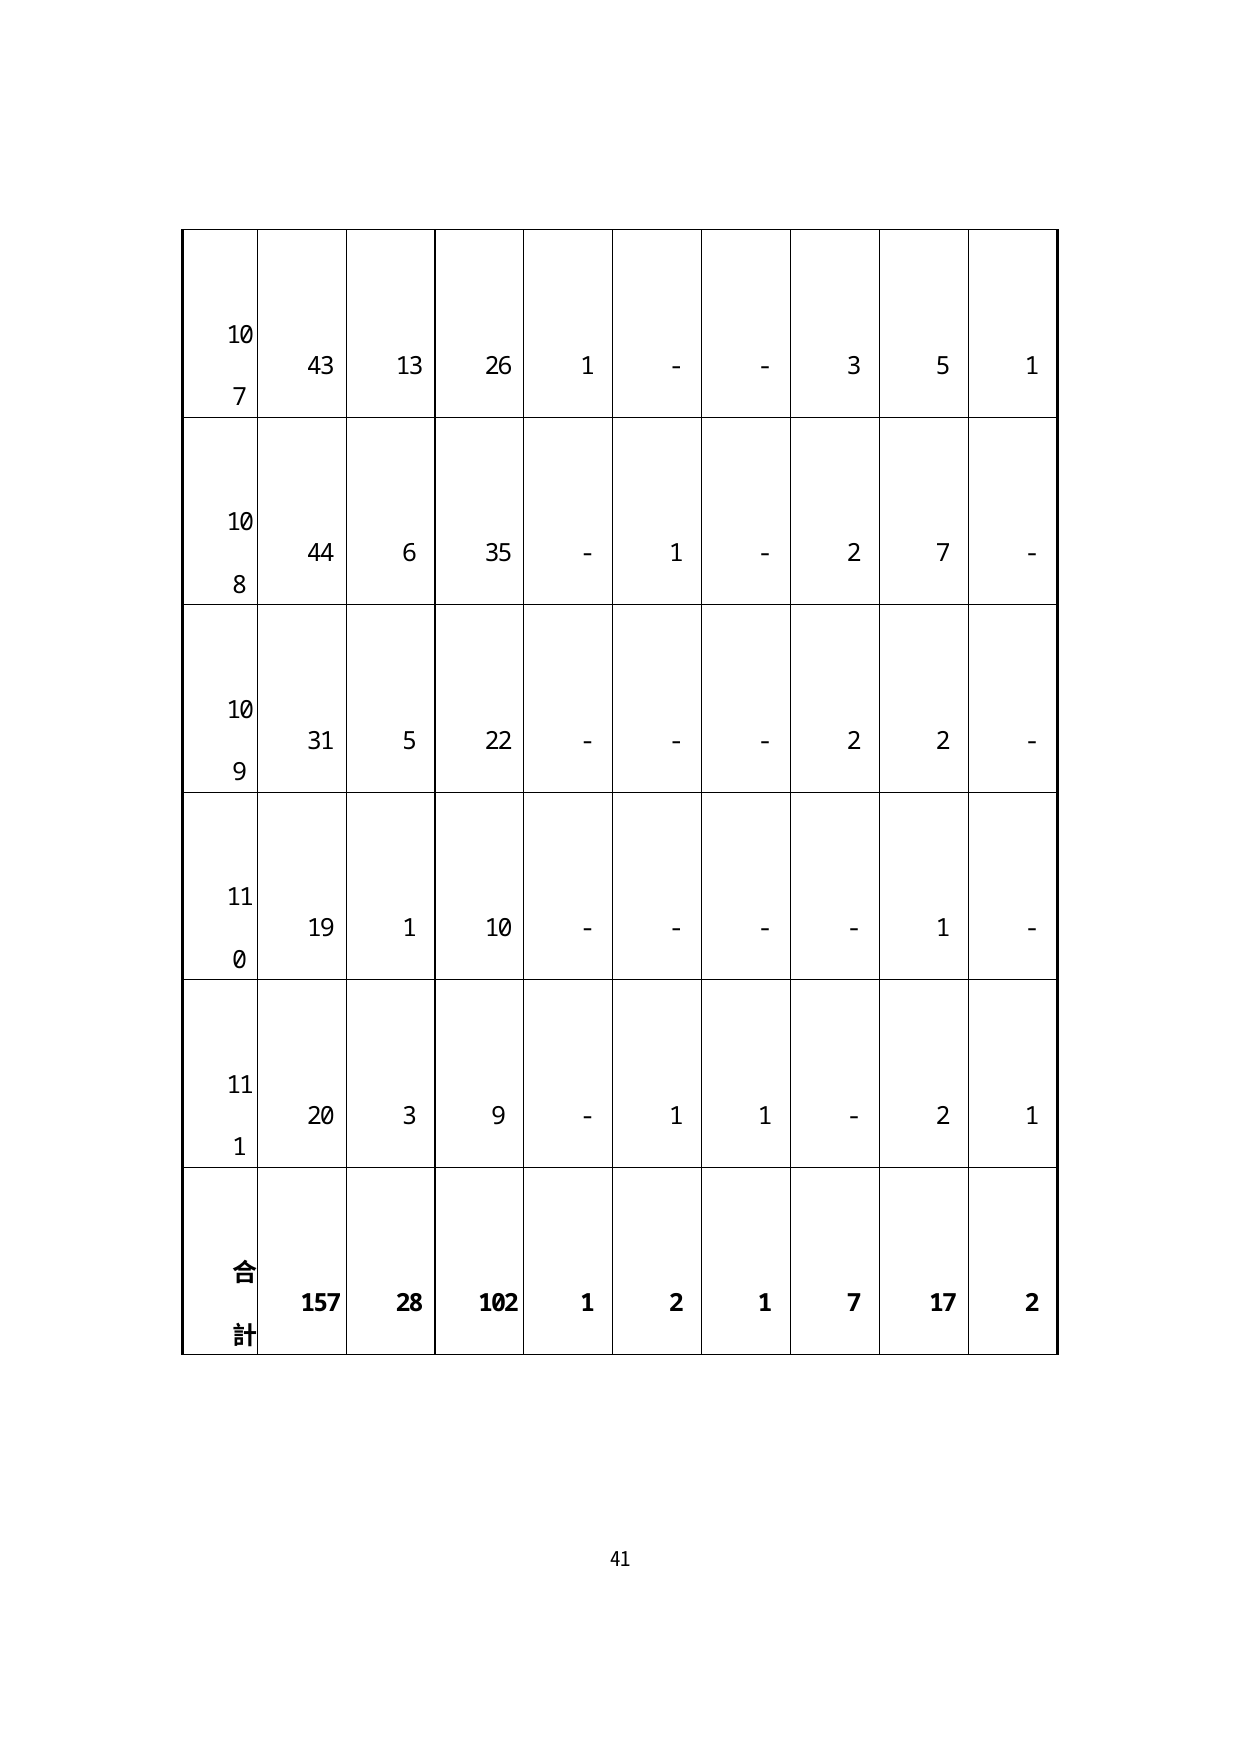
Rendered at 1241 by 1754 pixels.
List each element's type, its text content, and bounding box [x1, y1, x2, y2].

table_cell 35 [436, 418, 523, 604]
table_cell 3 [347, 980, 434, 1167]
table_cell 7 [791, 1168, 879, 1354]
table_cell - [613, 793, 701, 979]
table_cell 3 [791, 230, 879, 417]
table_cell 1 [969, 230, 1056, 417]
table_cell - [969, 605, 1056, 792]
table_cell 2 [880, 605, 968, 792]
table_cell 19 [258, 793, 346, 979]
table_cell 2 [969, 1168, 1056, 1354]
table_cell - [702, 793, 790, 979]
table_cell - [524, 605, 612, 792]
table_cell - [702, 230, 790, 417]
table_cell 6 [347, 418, 434, 604]
table_cell 10 [436, 793, 523, 979]
table_cell 1 [613, 418, 701, 604]
table_cell - [969, 418, 1056, 604]
table_cell 7 [880, 418, 968, 604]
table_cell - [702, 418, 790, 604]
table_cell 26 [436, 230, 523, 417]
table_cell 110 [184, 793, 257, 979]
table_cell 1 [613, 980, 701, 1167]
table_cell - [524, 418, 612, 604]
table_cell 2 [791, 605, 879, 792]
table_cell 22 [436, 605, 523, 792]
table_cell 1 [969, 980, 1056, 1167]
table_cell 1 [702, 980, 790, 1167]
table_cell 2 [880, 980, 968, 1167]
table_cell 2 [791, 418, 879, 604]
table_cell 13 [347, 230, 434, 417]
table_cell 17 [880, 1168, 968, 1354]
table_cell - [524, 793, 612, 979]
table_cell 1 [524, 230, 612, 417]
table_cell - [613, 605, 701, 792]
table_cell 31 [258, 605, 346, 792]
table_cell 1 [347, 793, 434, 979]
table_cell 43 [258, 230, 346, 417]
table_cell - [524, 980, 612, 1167]
table_cell 5 [347, 605, 434, 792]
table_cell 28 [347, 1168, 434, 1354]
table_cell - [791, 793, 879, 979]
table_cell 2 [613, 1168, 701, 1354]
table_cell 1 [880, 793, 968, 979]
table_cell 111 [184, 980, 257, 1167]
table_cell - [791, 980, 879, 1167]
table_cell 1 [524, 1168, 612, 1354]
table_cell - [613, 230, 701, 417]
table_cell - [702, 605, 790, 792]
table_cell 157 [258, 1168, 346, 1354]
table_cell 44 [258, 418, 346, 604]
table_cell 107 [184, 230, 257, 417]
table_cell - [969, 793, 1056, 979]
table_cell 9 [436, 980, 523, 1167]
table_cell 102 [436, 1168, 523, 1354]
table_cell 合計 [184, 1168, 257, 1354]
table_cell 108 [184, 418, 257, 604]
table_cell 109 [184, 605, 257, 792]
table_cell 1 [702, 1168, 790, 1354]
table_cell 5 [880, 230, 968, 417]
table_cell 20 [258, 980, 346, 1167]
